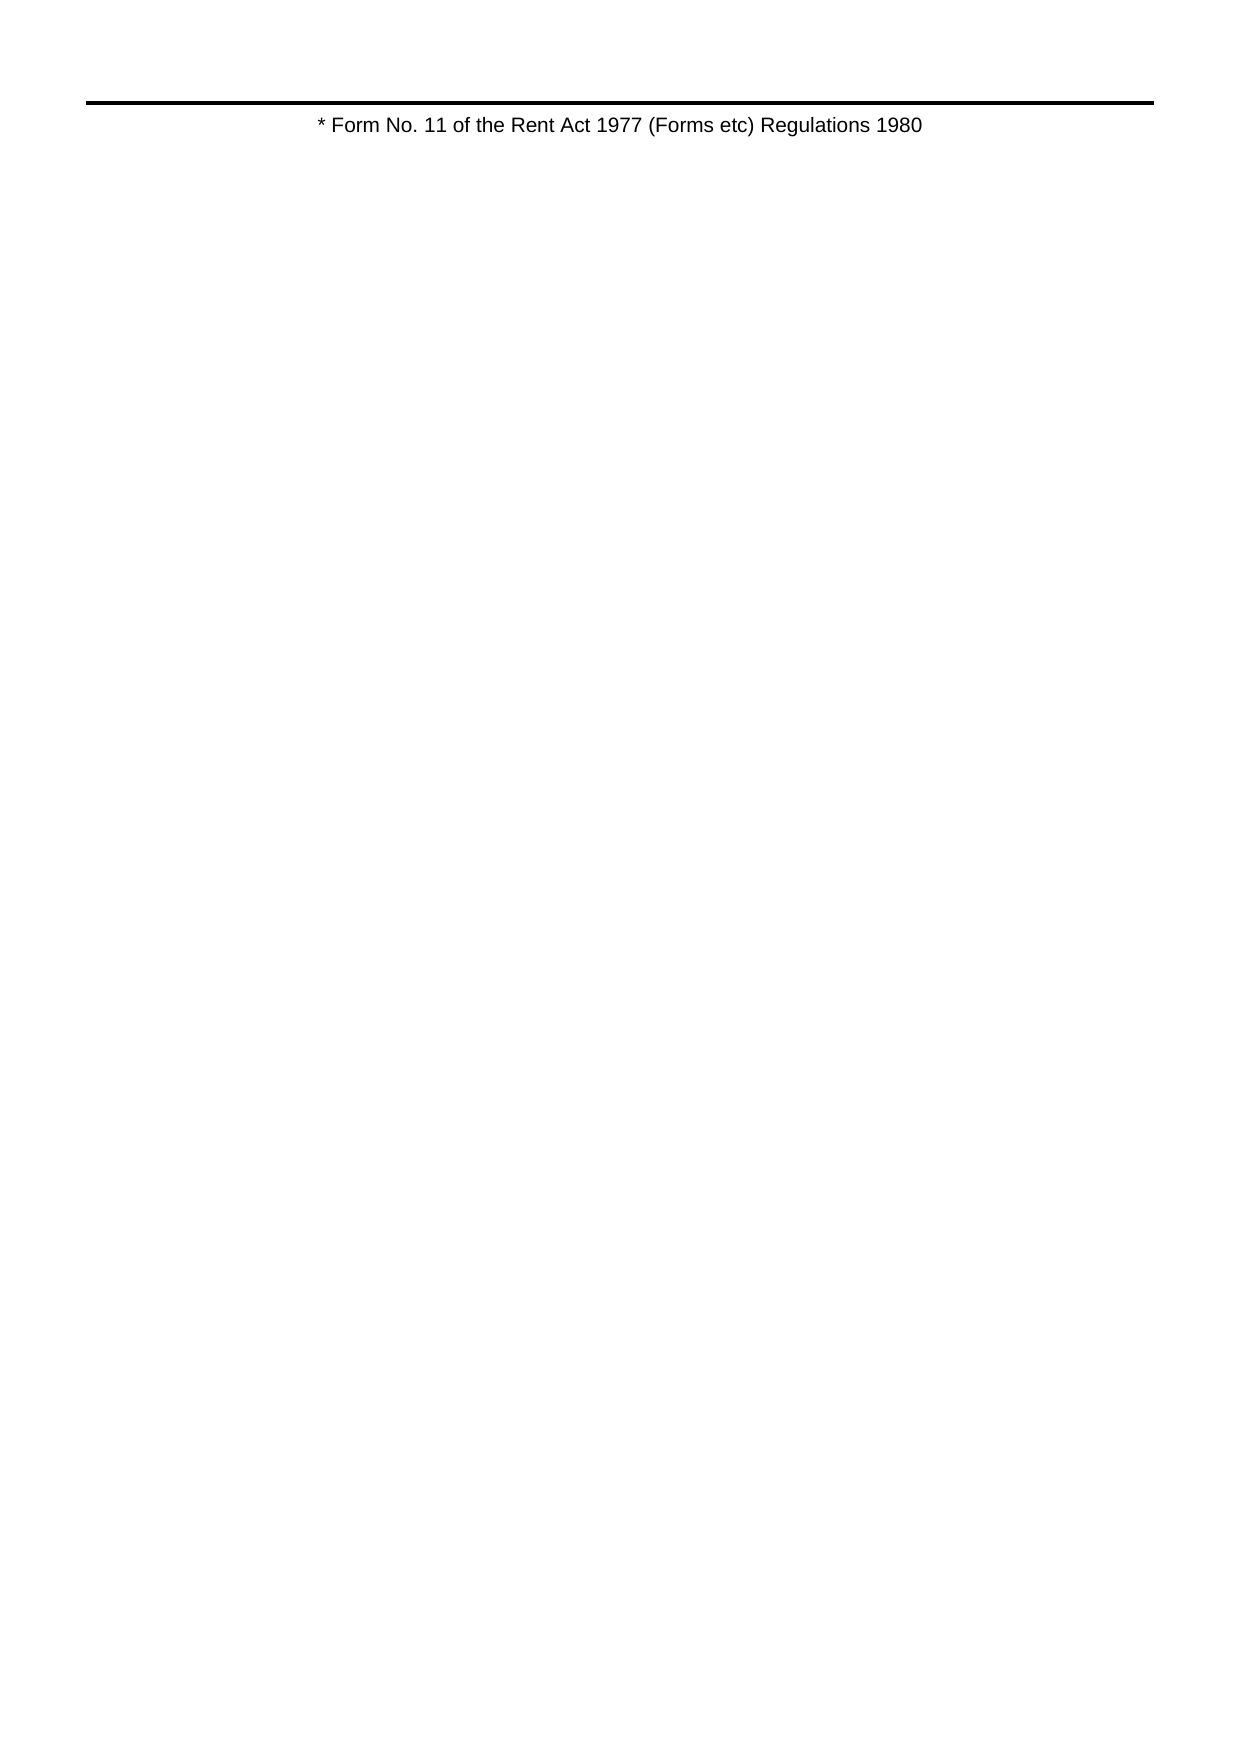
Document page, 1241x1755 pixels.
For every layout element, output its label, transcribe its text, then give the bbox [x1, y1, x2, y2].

text * Form No. 11 of the Rent Act 1977 (Forms etc) Regulations 1980 [86, 105, 1154, 138]
